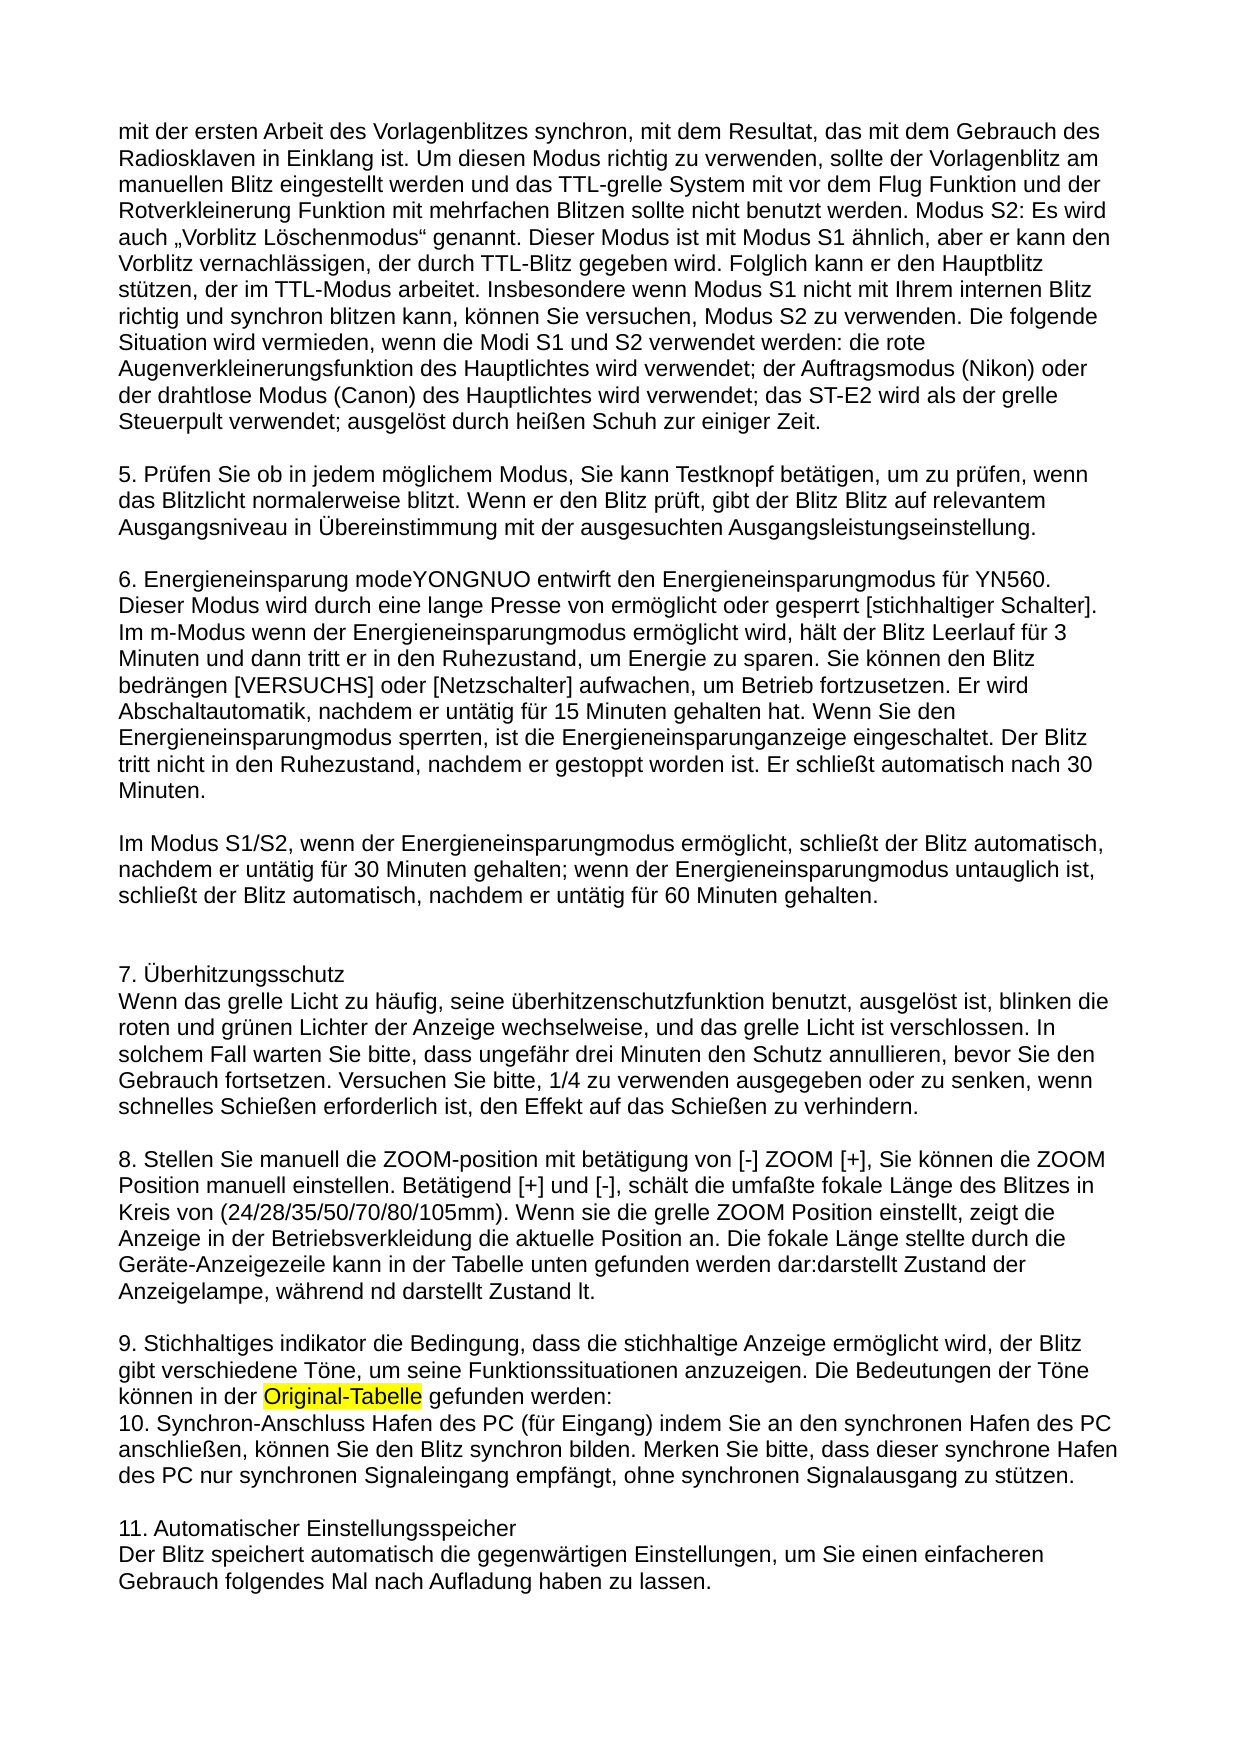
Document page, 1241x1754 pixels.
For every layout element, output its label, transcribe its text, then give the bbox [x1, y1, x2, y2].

text 7. Überhitzungsschutz [118, 961, 1122, 988]
text 6. Energieneinsparung modeYONGNUO entwirft den Energieneinsparungmodus für YN560. Dieser Modus wird durch eine lange Presse von ermöglicht oder gesperrt [stichhaltiger Schalter]. Im m-Modus wenn der Energieneinsparungmodus ermöglicht wird, hält der Blitz Leerlauf für 3 Minuten und dann tritt er in den Ruhezustand, um Energie zu sparen. Sie können den Blitz bedrängen [VERSUCHS] oder [Netzschalter] aufwachen, um Betrieb fortzusetzen. Er wird Abschaltautomatik, nachdem er untätig für 15 Minuten gehalten hat. Wenn Sie den Energieneinsparungmodus sperrten, ist die Energieneinsparunganzeige eingeschaltet. Der Blitz tritt nicht in den Ruhezustand, nachdem er gestoppt worden ist. Er schließt automatisch nach 30 Minuten. [118, 566, 1122, 803]
text Im Modus S1/S2, wenn der Energieneinsparungmodus ermöglicht, schließt der Blitz automatisch, nachdem er untätig für 30 Minuten gehalten; wenn der Energieneinsparungmodus untauglich ist, schließt der Blitz automatisch, nachdem er untätig für 60 Minuten gehalten. [118, 830, 1122, 909]
text 5. Prüfen Sie ob in jedem möglichem Modus, Sie kann Testknopf betätigen, um zu prüfen, wenn das Blitzlicht normalerweise blitzt. Wenn er den Blitz prüft, gibt der Blitz Blitz auf relevantem Ausgangsniveau in Übereinstimmung mit der ausgesuchten Ausgangsleistungseinstellung. [118, 461, 1122, 540]
text Der Blitz speichert automatisch die gegenwärtigen Einstellungen, um Sie einen einfacheren Gebrauch folgendes Mal nach Aufladung haben zu lassen. [118, 1541, 1122, 1594]
text 11. Automatischer Einstellungsspeicher [118, 1488, 1122, 1541]
text [118, 1594, 1122, 1620]
text Wenn das grelle Licht zu häufig, seine überhitzenschutzfunktion benutzt, ausgelöst ist, blinken die roten und grünen Lichter der Anzeige wechselweise, und das grelle Licht ist verschlossen. In solchem Fall warten Sie bitte, dass ungefähr drei Minuten den Schutz annullieren, bevor Sie den Gebrauch fortsetzen. Versuchen Sie bitte, 1/4 zu verwenden ausgegeben oder zu senken, wenn schnelles Schießen erforderlich ist, den Effekt auf das Schießen zu verhindern. [118, 988, 1122, 1119]
text mit der ersten Arbeit des Vorlagenblitzes synchron, mit dem Resultat, das mit dem Gebrauch des Radiosklaven in Einklang ist. Um diesen Modus richtig zu verwenden, sollte der Vorlagenblitz am manuellen Blitz eingestellt werden und das TTL-grelle System mit vor dem Flug Funktion und der Rotverkleinerung Funktion mit mehrfachen Blitzen sollte nicht benutzt werden. Modus S2: Es wird auch „Vorblitz Löschenmodus“ genannt. Dieser Modus ist mit Modus S1 ähnlich, aber er kann den Vorblitz vernachlässigen, der durch TTL-Blitz gegeben wird. Folglich kann er den Hauptblitz stützen, der im TTL-Modus arbeitet. Insbesondere wenn Modus S1 nicht mit Ihrem internen Blitz richtig und synchron blitzen kann, können Sie versuchen, Modus S2 zu verwenden. Die folgende Situation wird vermieden, wenn die Modi S1 und S2 verwendet werden: die rote Augenverkleinerungsfunktion des Hauptlichtes wird verwendet; der Auftragsmodus (Nikon) oder der drahtlose Modus (Canon) des Hauptlichtes wird verwendet; das ST-E2 wird als der grelle Steuerpult verwendet; ausgelöst durch heißen Schuh zur einiger Zeit. [118, 118, 1122, 434]
text 8. Stellen Sie manuell die ZOOM-position mit betätigung von [-] ZOOM [+], Sie können die ZOOM Position manuell einstellen. Betätigend [+] und [-], schält die umfaßte fokale Länge des Blitzes in Kreis von (24/28/35/50/70/80/105mm). Wenn sie die grelle ZOOM Position einstellt, zeigt die Anzeige in der Betriebsverkleidung die aktuelle Position an. Die fokale Länge stellte durch die Geräte-Anzeigezeile kann in der Tabelle unten gefunden werden dar:darstellt Zustand der Anzeigelampe, während nd darstellt Zustand lt. 9. Stichhaltiges indikator die Bedingung, dass die stichhaltige Anzeige ermöglicht wird, der Blitz gibt verschiedene Töne, um seine Funktionssituationen anzuzeigen. Die Bedeutungen der Töne können in der Original-Tabelle gefunden werden: 10. Synchron-Anschluss Hafen des PC (für Eingang) indem Sie an den synchronen Hafen des PC anschließen, können Sie den Blitz synchron bilden. Merken Sie bitte, dass dieser synchrone Hafen des PC nur synchronen Signaleingang empfängt, ohne synchronen Signalausgang zu stützen. [118, 1119, 1122, 1488]
